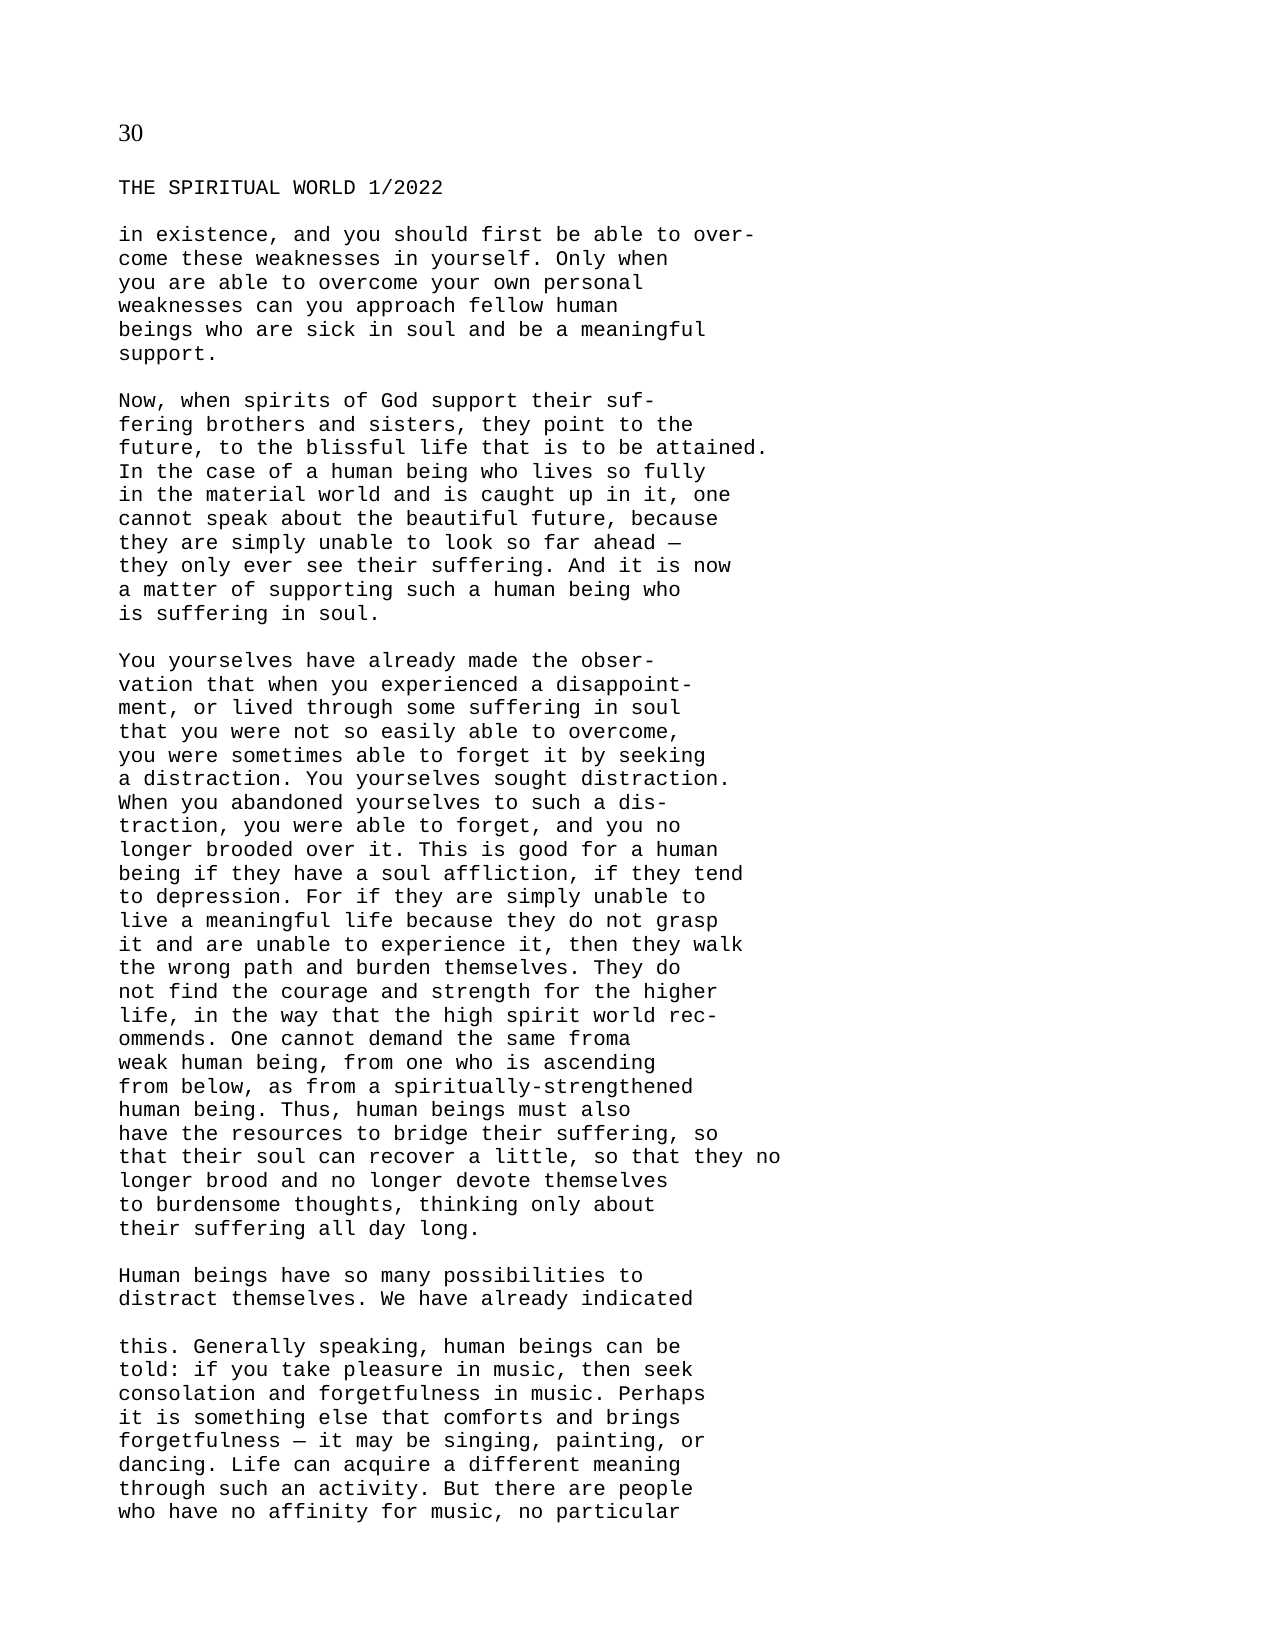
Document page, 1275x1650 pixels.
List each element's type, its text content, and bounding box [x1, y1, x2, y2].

text come these weaknesses in yourself. Only when [118, 248, 1157, 272]
text in existence, and you should first be able to over- [118, 224, 1157, 248]
text When you abandoned yourselves to such a dis- [118, 792, 1157, 816]
text told: if you take pleasure in music, then seek [118, 1359, 1157, 1383]
text through such an activity. But there are people [118, 1478, 1157, 1501]
text In the case of a human being who lives so fully [118, 461, 1157, 484]
text in the material world and is caught up in it, one [118, 484, 1157, 508]
text to burdensome thoughts, thinking only about [118, 1194, 1157, 1217]
text you are able to overcome your own personal [118, 272, 1157, 295]
text dancing. Life can acquire a different meaning [118, 1454, 1157, 1478]
text they only ever see their suffering. And it is now [118, 555, 1157, 579]
text fering brothers and sisters, they point to the [118, 413, 1157, 437]
text beings who are sick in soul and be a meaningful [118, 319, 1157, 343]
text life, in the way that the high spirit world rec- [118, 1005, 1157, 1028]
text traction, you were able to forget, and you no [118, 816, 1157, 839]
text you were sometimes able to forget it by seeking [118, 744, 1157, 768]
text their suffering all day long. [118, 1217, 1157, 1241]
text who have no affinity for music, no particular [118, 1501, 1157, 1525]
text the wrong path and burden themselves. They do [118, 957, 1157, 981]
text Now, when spirits of God support their suf- [118, 390, 1157, 413]
text longer brood and no longer devote themselves [118, 1170, 1157, 1194]
text it and are unable to experience it, then they walk [118, 934, 1157, 957]
text Human beings have so many possibilities to [118, 1265, 1157, 1288]
text that you were not so easily able to overcome, [118, 721, 1157, 744]
text live a meaningful life because they do not grasp [118, 910, 1157, 934]
text consolation and forgetfulness in music. Perhaps [118, 1383, 1157, 1407]
text they are simply unable to look so far ahead — [118, 532, 1157, 555]
text support. [118, 343, 1157, 366]
text cannot speak about the beautiful future, because [118, 508, 1157, 532]
text is suffering in soul. [118, 603, 1157, 626]
text vation that when you experienced a disappoint- [118, 674, 1157, 697]
text that their soul can recover a little, so that they no [118, 1147, 1157, 1170]
text to depression. For if they are simply unable to [118, 886, 1157, 910]
text a distraction. You yourselves sought distraction. [118, 768, 1157, 792]
text weaknesses can you approach fellow human [118, 295, 1157, 319]
text ment, or lived through some suffering in soul [118, 697, 1157, 721]
text not find the courage and strength for the higher [118, 981, 1157, 1005]
text ommends. One cannot demand the same froma [118, 1028, 1157, 1052]
text human being. Thus, human beings must also [118, 1099, 1157, 1123]
text You yourselves have already made the obser- [118, 650, 1157, 674]
text weak human being, from one who is ascending [118, 1052, 1157, 1076]
text longer brooded over it. This is good for a human [118, 839, 1157, 863]
text being if they have a soul affliction, if they tend [118, 863, 1157, 886]
text THE SPIRITUAL WORLD 1/2022 [118, 177, 1157, 201]
text forgetfulness — it may be singing, painting, or [118, 1430, 1157, 1454]
text have the resources to bridge their suffering, so [118, 1123, 1157, 1147]
text distract themselves. We have already indicated [118, 1288, 1157, 1312]
text a matter of supporting such a human being who [118, 579, 1157, 603]
text from below, as from a spiritually-strengthened [118, 1076, 1157, 1099]
text future, to the blissful life that is to be attained. [118, 437, 1157, 461]
text this. Generally speaking, human beings can be [118, 1336, 1157, 1359]
text it is something else that comforts and brings [118, 1407, 1157, 1430]
